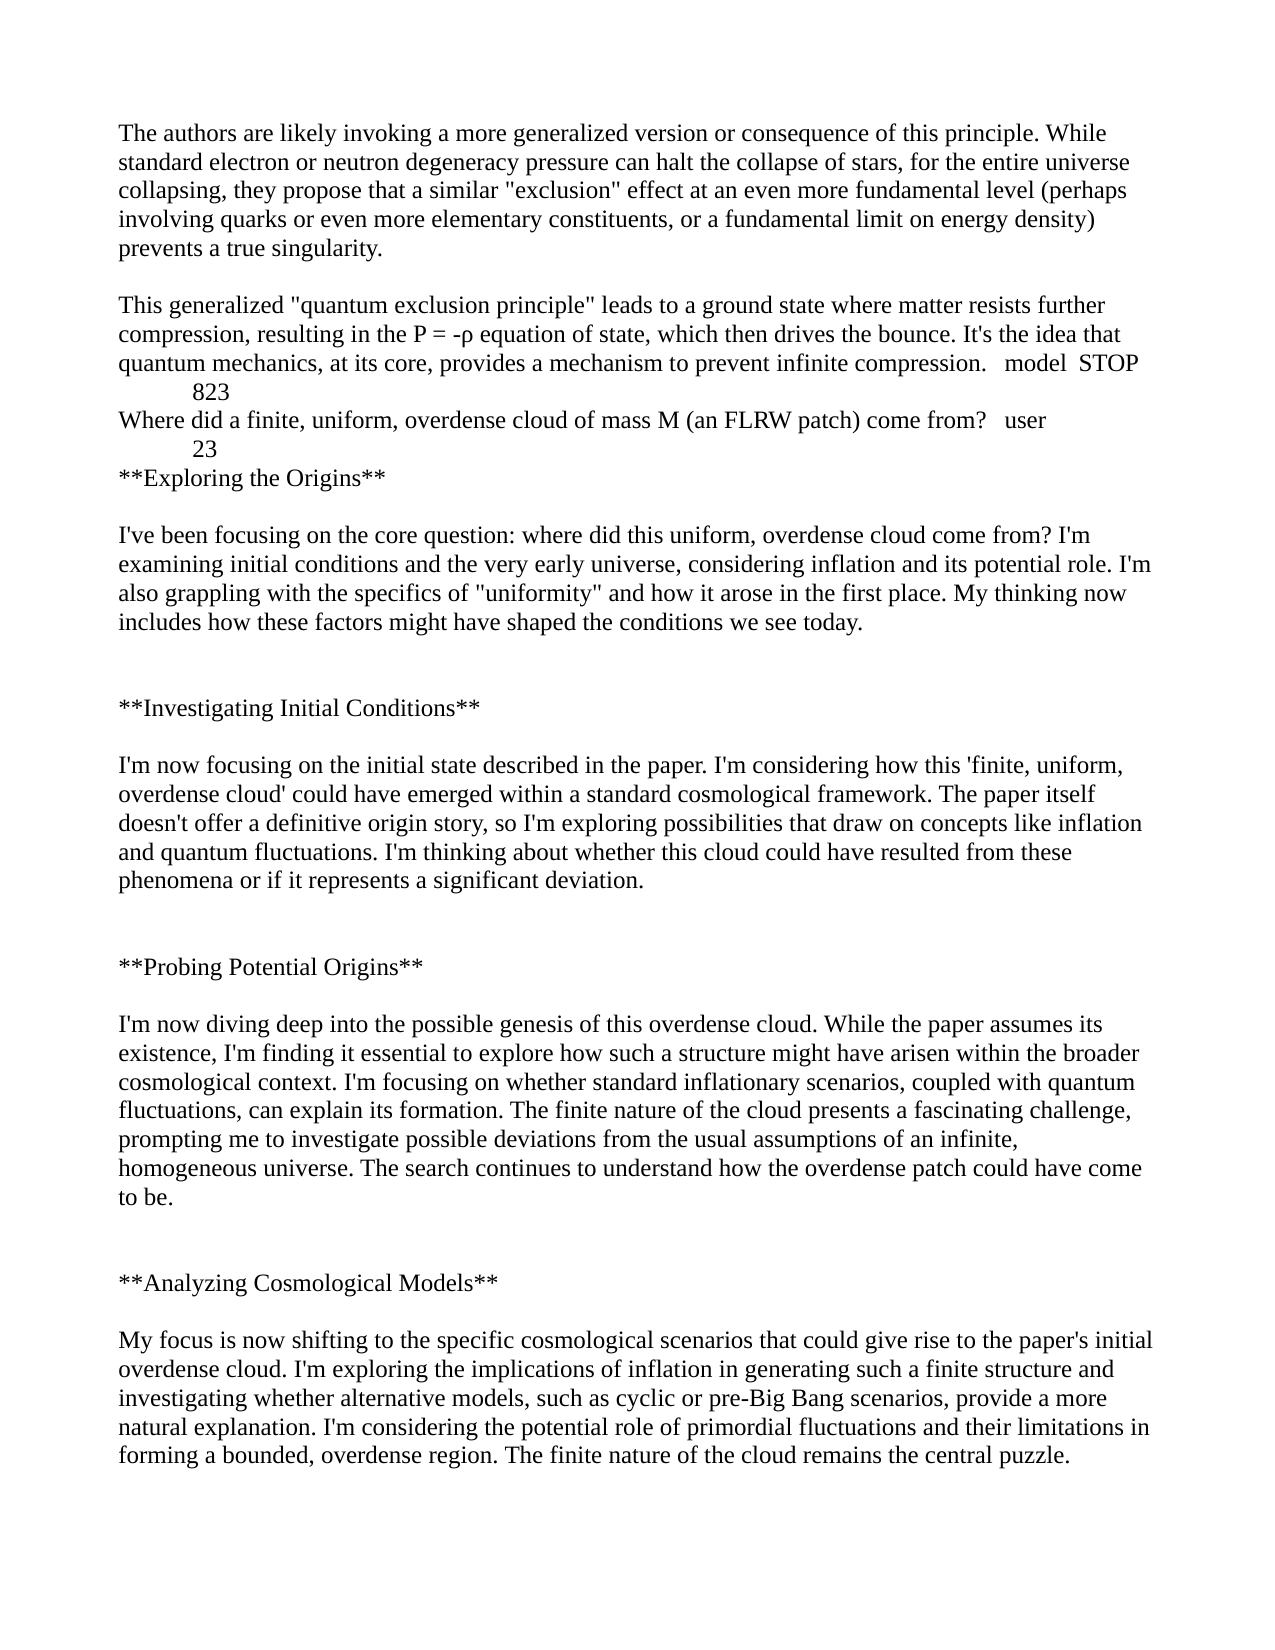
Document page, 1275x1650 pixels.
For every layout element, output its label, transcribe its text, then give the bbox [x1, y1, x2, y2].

text **Analyzing Cosmological Models** [118, 1268, 1157, 1297]
text I'm now diving deep into the possible genesis of this overdense cloud. While the paper assumes its existence, I'm finding it essential to explore how such a structure might have arisen within the broader cosmological context. I'm focusing on whether standard inflationary scenarios, coupled with quantum fluctuations, can explain its formation. The finite nature of the cloud presents a fascinating challenge, prompting me to investigate possible deviations from the usual assumptions of an infinite, homogeneous universe. The search continues to understand how the overdense patch could have come to be. [118, 1009, 1157, 1211]
text **Probing Potential Origins** [118, 952, 1157, 981]
text **Exploring the Origins** [118, 463, 1157, 492]
text The authors are likely invoking a more generalized version or consequence of this principle. While standard electron or neutron degeneracy pressure can halt the collapse of stars, for the entire universe collapsing, they propose that a similar "exclusion" effect at an even more fundamental level (perhaps involving quarks or even more elementary constituents, or a fundamental limit on energy density) prevents a true singularity. [118, 118, 1157, 262]
text This generalized "quantum exclusion principle" leads to a ground state where matter resists further compression, resulting in the P = -ρ equation of state, which then drives the bounce. It's the idea that quantum mechanics, at its core, provides a mechanism to prevent infinite compression. model STOP 823 [118, 291, 1157, 406]
text **Investigating Initial Conditions** [118, 693, 1157, 722]
text I've been focusing on the core question: where did this uniform, overdense cloud come from? I'm examining initial conditions and the very early universe, considering inflation and its potential role. I'm also grappling with the specifics of "uniformity" and how it arose in the first place. My thinking now includes how these factors might have shaped the conditions we see today. [118, 521, 1157, 636]
text Where did a finite, uniform, overdense cloud of mass M (an FLRW patch) come from? user 23 [118, 406, 1157, 463]
text I'm now focusing on the initial state described in the paper. I'm considering how this 'finite, uniform, overdense cloud' could have emerged within a standard cosmological framework. The paper itself doesn't offer a definitive origin story, so I'm exploring possibilities that draw on concepts like inflation and quantum fluctuations. I'm thinking about whether this cloud could have resulted from these phenomena or if it represents a significant deviation. [118, 751, 1157, 894]
text My focus is now shifting to the specific cosmological scenarios that could give rise to the paper's initial overdense cloud. I'm exploring the implications of inflation in generating such a finite structure and investigating whether alternative models, such as cyclic or pre-Big Bang scenarios, provide a more natural explanation. I'm considering the potential role of primordial fluctuations and their limitations in forming a bounded, overdense region. The finite nature of the cloud remains the central puzzle. [118, 1326, 1157, 1469]
